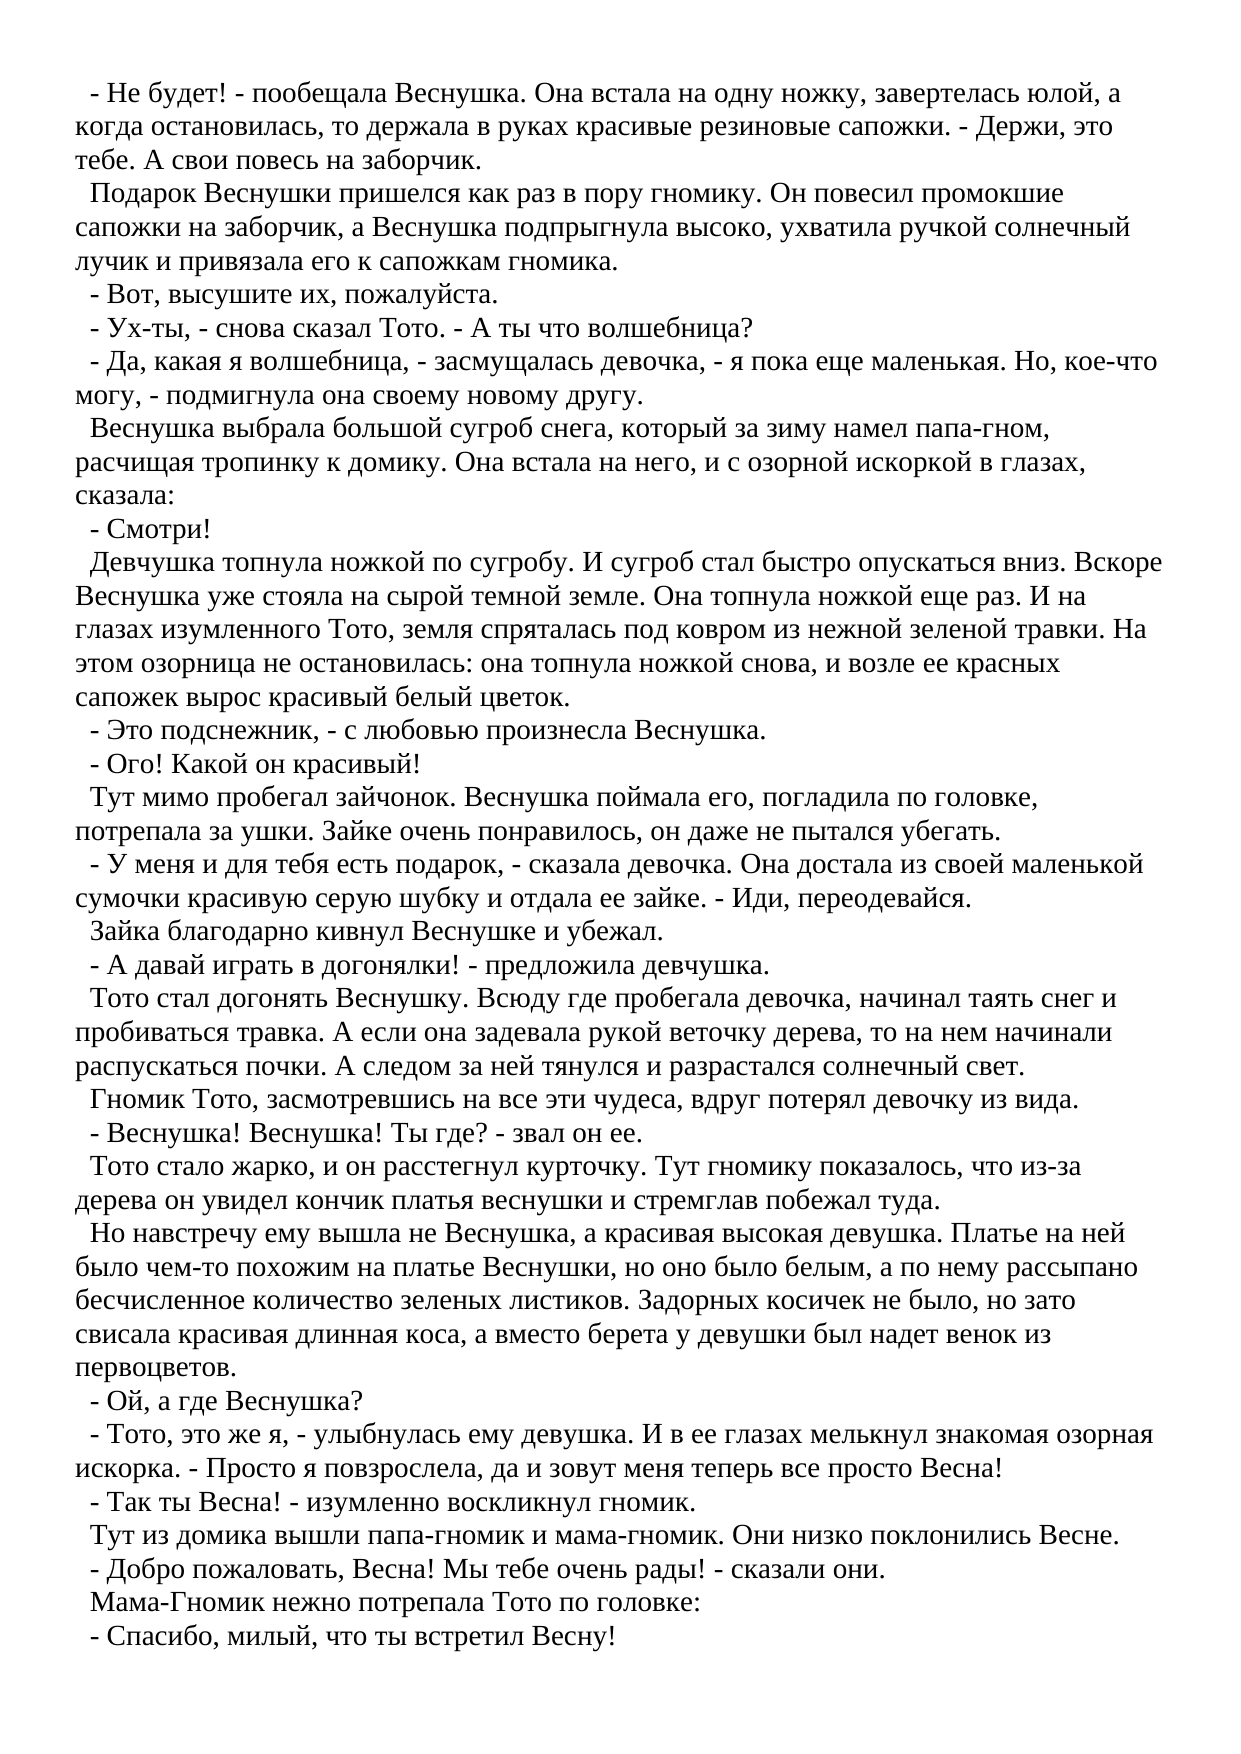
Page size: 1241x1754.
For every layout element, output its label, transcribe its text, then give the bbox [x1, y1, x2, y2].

text - Тото, это же я, - улыбнулась ему девушка. И в ее глазах мелькнул знакомая озорная искорка. - Просто я повзрослела, да и зовут меня теперь все просто Весна! [75, 1417, 1165, 1484]
text - Смотри! [75, 511, 1165, 544]
text - Не будет! - пообещала Веснушка. Она встала на одну ножку, завертелась юлой, а когда остановилась, то держала в руках красивые резиновые сапожки. - Держи, это тебе. А свои повесь на заборчик. [75, 75, 1165, 176]
text - Ого! Какой он красивый! [75, 746, 1165, 779]
text Тут из домика вышли папа-гномик и мама-гномик. Они низко поклонились Весне. [75, 1517, 1165, 1551]
text - Так ты Весна! - изумленно воскликнул гномик. [75, 1484, 1165, 1517]
text - Ой, а где Веснушка? [75, 1383, 1165, 1417]
text - Добро пожаловать, Весна! Мы тебе очень рады! - сказали они. [75, 1551, 1165, 1584]
text - Вот, высушите их, пожалуйста. [75, 276, 1165, 310]
text Девчушка топнула ножкой по сугробу. И сугроб стал быстро опускаться вниз. Вскоре Веснушка уже стояла на сырой темной земле. Она топнула ножкой еще раз. И на глазах изумленного Тото, земля спряталась под ковром из нежной зеленой травки. На этом озорница не остановилась: она топнула ножкой снова, и возле ее красных сапожек вырос красивый белый цветок. [75, 544, 1165, 712]
text Гномик Тото, засмотревшись на все эти чудеса, вдруг потерял девочку из вида. [75, 1081, 1165, 1115]
text Зайка благодарно кивнул Веснушке и убежал. [75, 913, 1165, 947]
text - А давай играть в догонялки! - предложила девчушка. [75, 947, 1165, 981]
text - Спасибо, милый, что ты встретил Весну! [75, 1618, 1165, 1651]
text - Веснушка! Веснушка! Ты где? - звал он ее. [75, 1115, 1165, 1148]
text Тото стал догонять Веснушку. Всюду где пробегала девочка, начинал таять снег и пробиваться травка. А если она задевала рукой веточку дерева, то на нем начинали распускаться почки. А следом за ней тянулся и разрастался солнечный свет. [75, 981, 1165, 1081]
text Веснушка выбрала большой сугроб снега, который за зиму намел папа-гном, расчищая тропинку к домику. Она встала на него, и с озорной искоркой в глазах, сказала: [75, 410, 1165, 511]
text - Да, какая я волшебница, - засмущалась девочка, - я пока еще маленькая. Но, кое-что могу, - подмигнула она своему новому другу. [75, 343, 1165, 410]
text - Ух-ты, - снова сказал Тото. - А ты что волшебница? [75, 310, 1165, 343]
text Тут мимо пробегал зайчонок. Веснушка поймала его, погладила по головке, потрепала за ушки. Зайке очень понравилось, он даже не пытался убегать. [75, 779, 1165, 846]
text - У меня и для тебя есть подарок, - сказала девочка. Она достала из своей маленькой сумочки красивую серую шубку и отдала ее зайке. - Иди, переодевайся. [75, 846, 1165, 913]
text Тото стало жарко, и он расстегнул курточку. Тут гномику показалось, что из-за дерева он увидел кончик платья веснушки и стремглав побежал туда. [75, 1148, 1165, 1215]
text Подарок Веснушки пришелся как раз в пору гномику. Он повесил промокшие сапожки на заборчик, а Веснушка подпрыгнула высоко, ухватила ручкой солнечный лучик и привязала его к сапожкам гномика. [75, 176, 1165, 276]
text - Это подснежник, - с любовью произнесла Веснушка. [75, 712, 1165, 746]
text Мама-Гномик нежно потрепала Тото по головке: [75, 1584, 1165, 1618]
text Но навстречу ему вышла не Веснушка, а красивая высокая девушка. Платье на ней было чем-то похожим на платье Веснушки, но оно было белым, а по нему рассыпано бесчисленное количество зеленых листиков. Задорных косичек не было, но зато свисала красивая длинная коса, а вместо берета у девушки был надет венок из первоцветов. [75, 1215, 1165, 1383]
